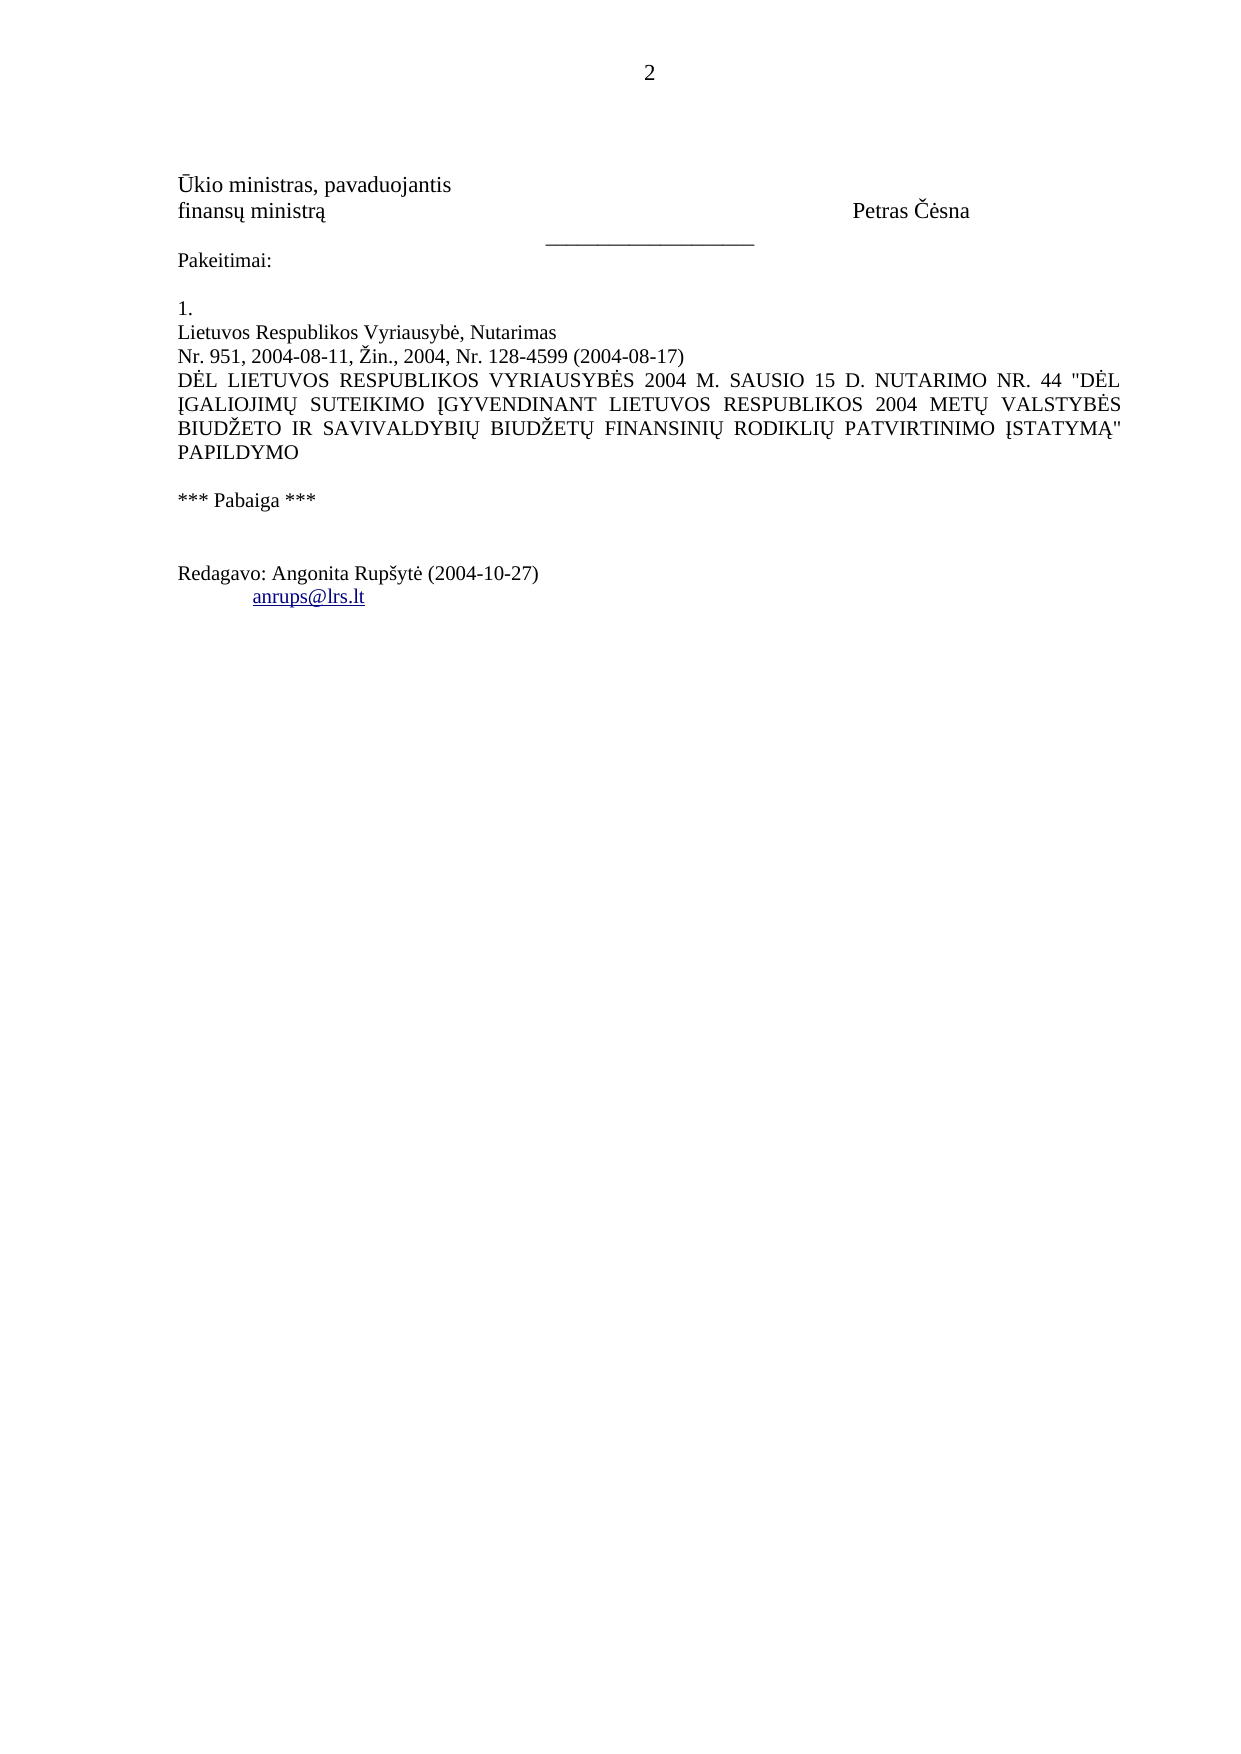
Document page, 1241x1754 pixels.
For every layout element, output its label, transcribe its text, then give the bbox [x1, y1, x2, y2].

text finansų ministrą Petras Čėsna [177, 197, 1122, 223]
text ____________________ [177, 223, 1122, 248]
text Redagavo: Angonita Rupšytė (2004-10-27) [177, 560, 1122, 584]
text anrups@lrs.lt [177, 584, 1122, 608]
text DĖL LIETUVOS RESPUBLIKOS VYRIAUSYBĖS 2004 M. SAUSIO 15 D. NUTARIMO NR. 44 "DĖL ĮGALIOJIMŲ SUTEIKIMO ĮGYVENDINANT LIETUVOS RESPUBLIKOS 2004 METŲ VALSTYBĖS BIUDŽETO IR SAVIVALDYBIŲ BIUDŽETŲ FINANSINIŲ RODIKLIŲ PATVIRTINIMO ĮSTATYMĄ" PAPILDYMO [177, 368, 1122, 464]
text Ūkio ministras, pavaduojantis [177, 171, 1122, 197]
text 1. [177, 296, 1122, 320]
text Pakeitimai: [177, 248, 1122, 272]
text Lietuvos Respublikos Vyriausybė, Nutarimas [177, 320, 1122, 344]
text Nr. 951, 2004-08-11, Žin., 2004, Nr. 128-4599 (2004-08-17) [177, 344, 1122, 368]
text *** Pabaiga *** [177, 488, 1122, 512]
